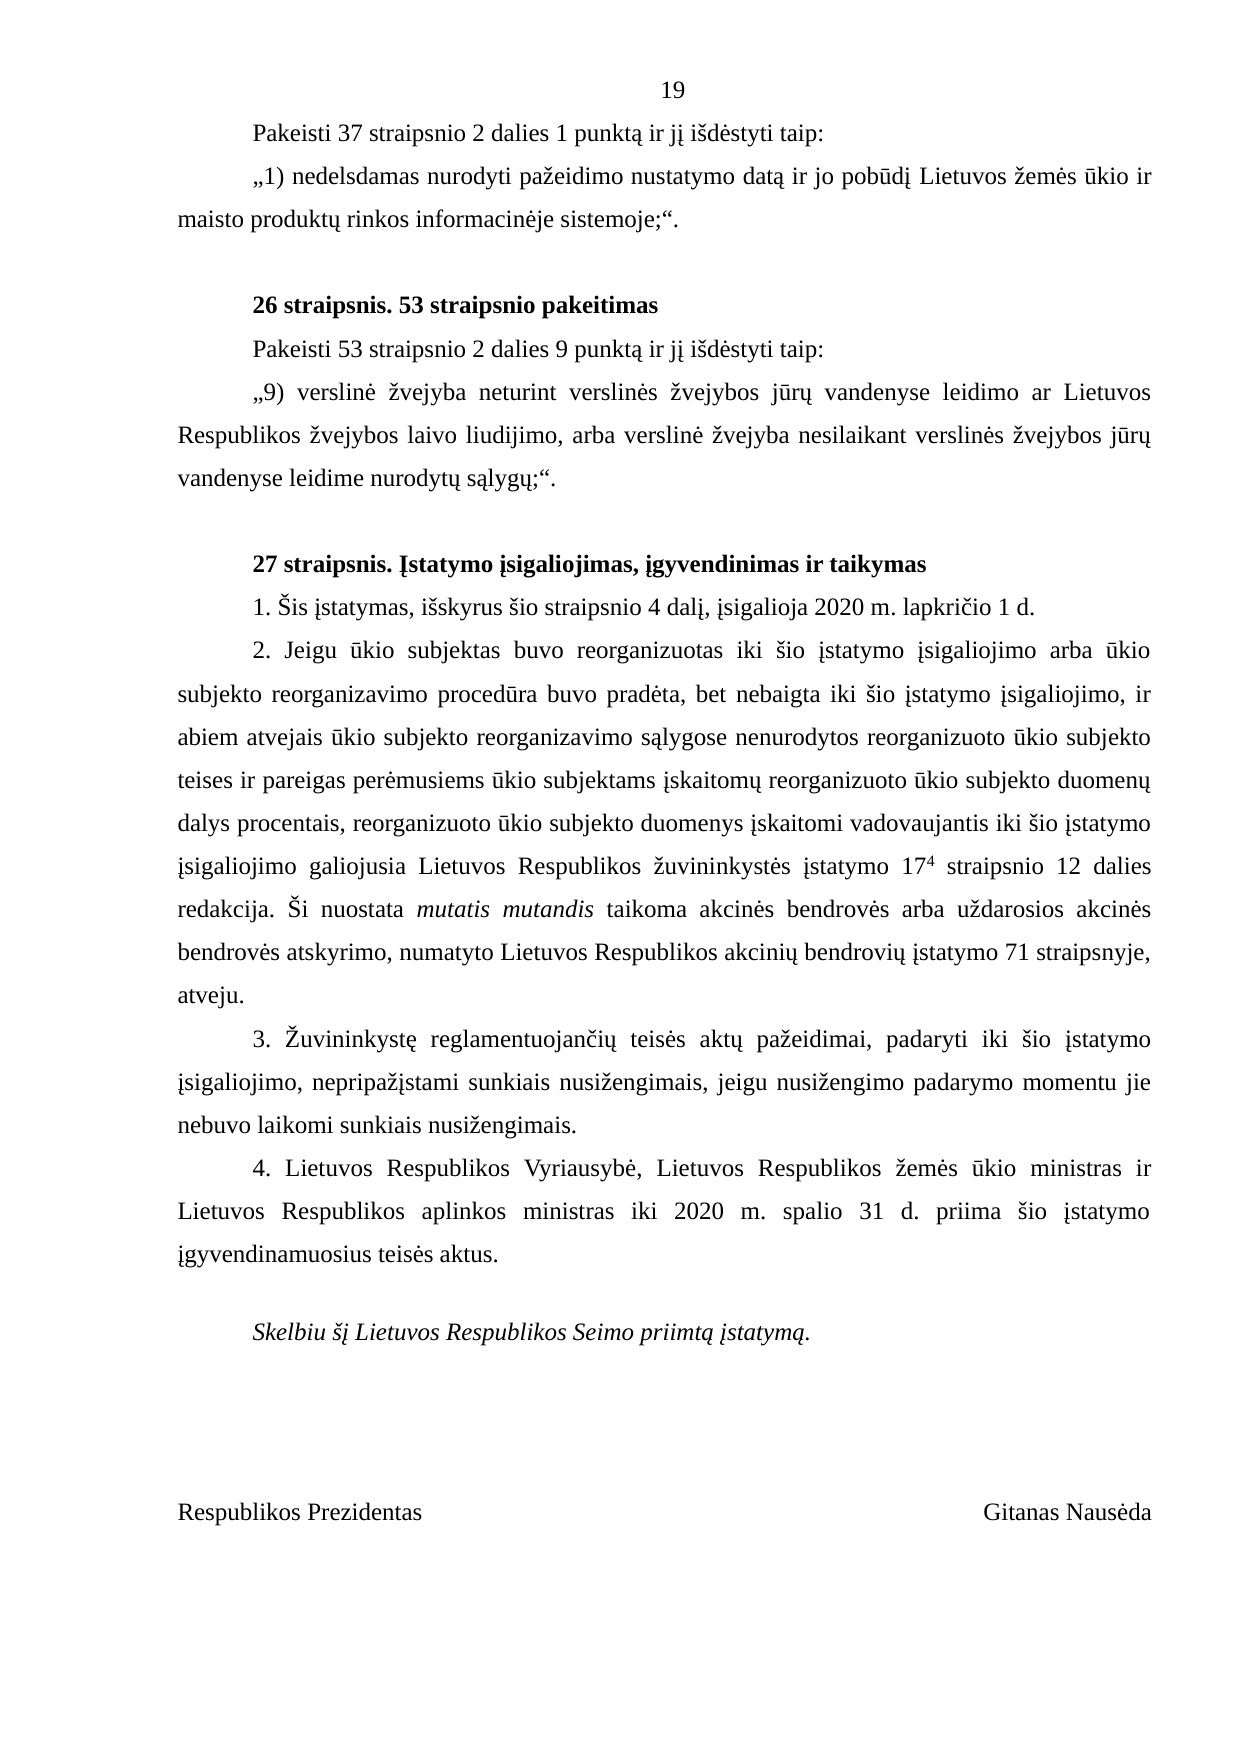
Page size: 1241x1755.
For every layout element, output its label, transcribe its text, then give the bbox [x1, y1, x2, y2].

text Respublikos Prezidentas Gitanas Nausėda [177, 1497, 1152, 1526]
text „1) nedelsdamas nurodyti pažeidimo nustatymo datą ir jo pobūdį Lietuvos žemės ūkio ir maisto produktų rinkos informacinėje sistemoje;“. [177, 161, 1152, 233]
text Skelbiu šį Lietuvos Respublikos Seimo priimtą įstatymą. [177, 1317, 1152, 1345]
text 2. Jeigu ūkio subjektas buvo reorganizuotas iki šio įstatymo įsigaliojimo arba ūkio subjekto reorganizavimo procedūra buvo pradėta, bet nebaigta iki šio įstatymo įsigaliojimo, ir abiem atvejais ūkio subjekto reorganizavimo sąlygose nenurodytos reorganizuoto ūkio subjekto teises ir pareigas perėmusiems ūkio subjektams įskaitomų reorganizuoto ūkio subjekto duomenų dalys procentais, reorganizuoto ūkio subjekto duomenys įskaitomi vadovaujantis iki šio įstatymo įsigaliojimo galiojusia Lietuvos Respublikos žuvininkystės įstatymo 174 straipsnio 12 dalies redakcija. Ši nuostata mutatis mutandis taikoma akcinės bendrovės arba uždarosios akcinės bendrovės atskyrimo, numatyto Lietuvos Respublikos akcinių bendrovių įstatymo 71 straipsnyje, atveju. [177, 636, 1152, 1009]
text 27 straipsnis. Įstatymo įsigaliojimas, įgyvendinimas ir taikymas [177, 549, 1152, 578]
text 3. Žuvininkystę reglamentuojančių teisės aktų pažeidimai, padaryti iki šio įstatymo įsigaliojimo, nepripažįstami sunkiais nusižengimais, jeigu nusižengimo padarymo momentu jie nebuvo laikomi sunkiais nusižengimais. [177, 1024, 1152, 1139]
text 26 straipsnis. 53 straipsnio pakeitimas [177, 291, 1152, 319]
text „9) verslinė žvejyba neturint verslinės žvejybos jūrų vandenyse leidimo ar Lietuvos Respublikos žvejybos laivo liudijimo, arba verslinė žvejyba nesilaikant verslinės žvejybos jūrų vandenyse leidime nurodytų sąlygų;“. [177, 377, 1152, 492]
text 4. Lietuvos Respublikos Vyriausybė, Lietuvos Respublikos žemės ūkio ministras ir Lietuvos Respublikos aplinkos ministras iki 2020 m. spalio 31 d. priima šio įstatymo įgyvendinamuosius teisės aktus. [177, 1153, 1152, 1268]
text Pakeisti 37 straipsnio 2 dalies 1 punktą ir jį išdėstyti taip: [177, 118, 1152, 147]
text Pakeisti 53 straipsnio 2 dalies 9 punktą ir jį išdėstyti taip: [177, 334, 1152, 362]
text 1. Šis įstatymas, išskyrus šio straipsnio 4 dalį, įsigalioja 2020 m. lapkričio 1 d. [177, 592, 1152, 621]
